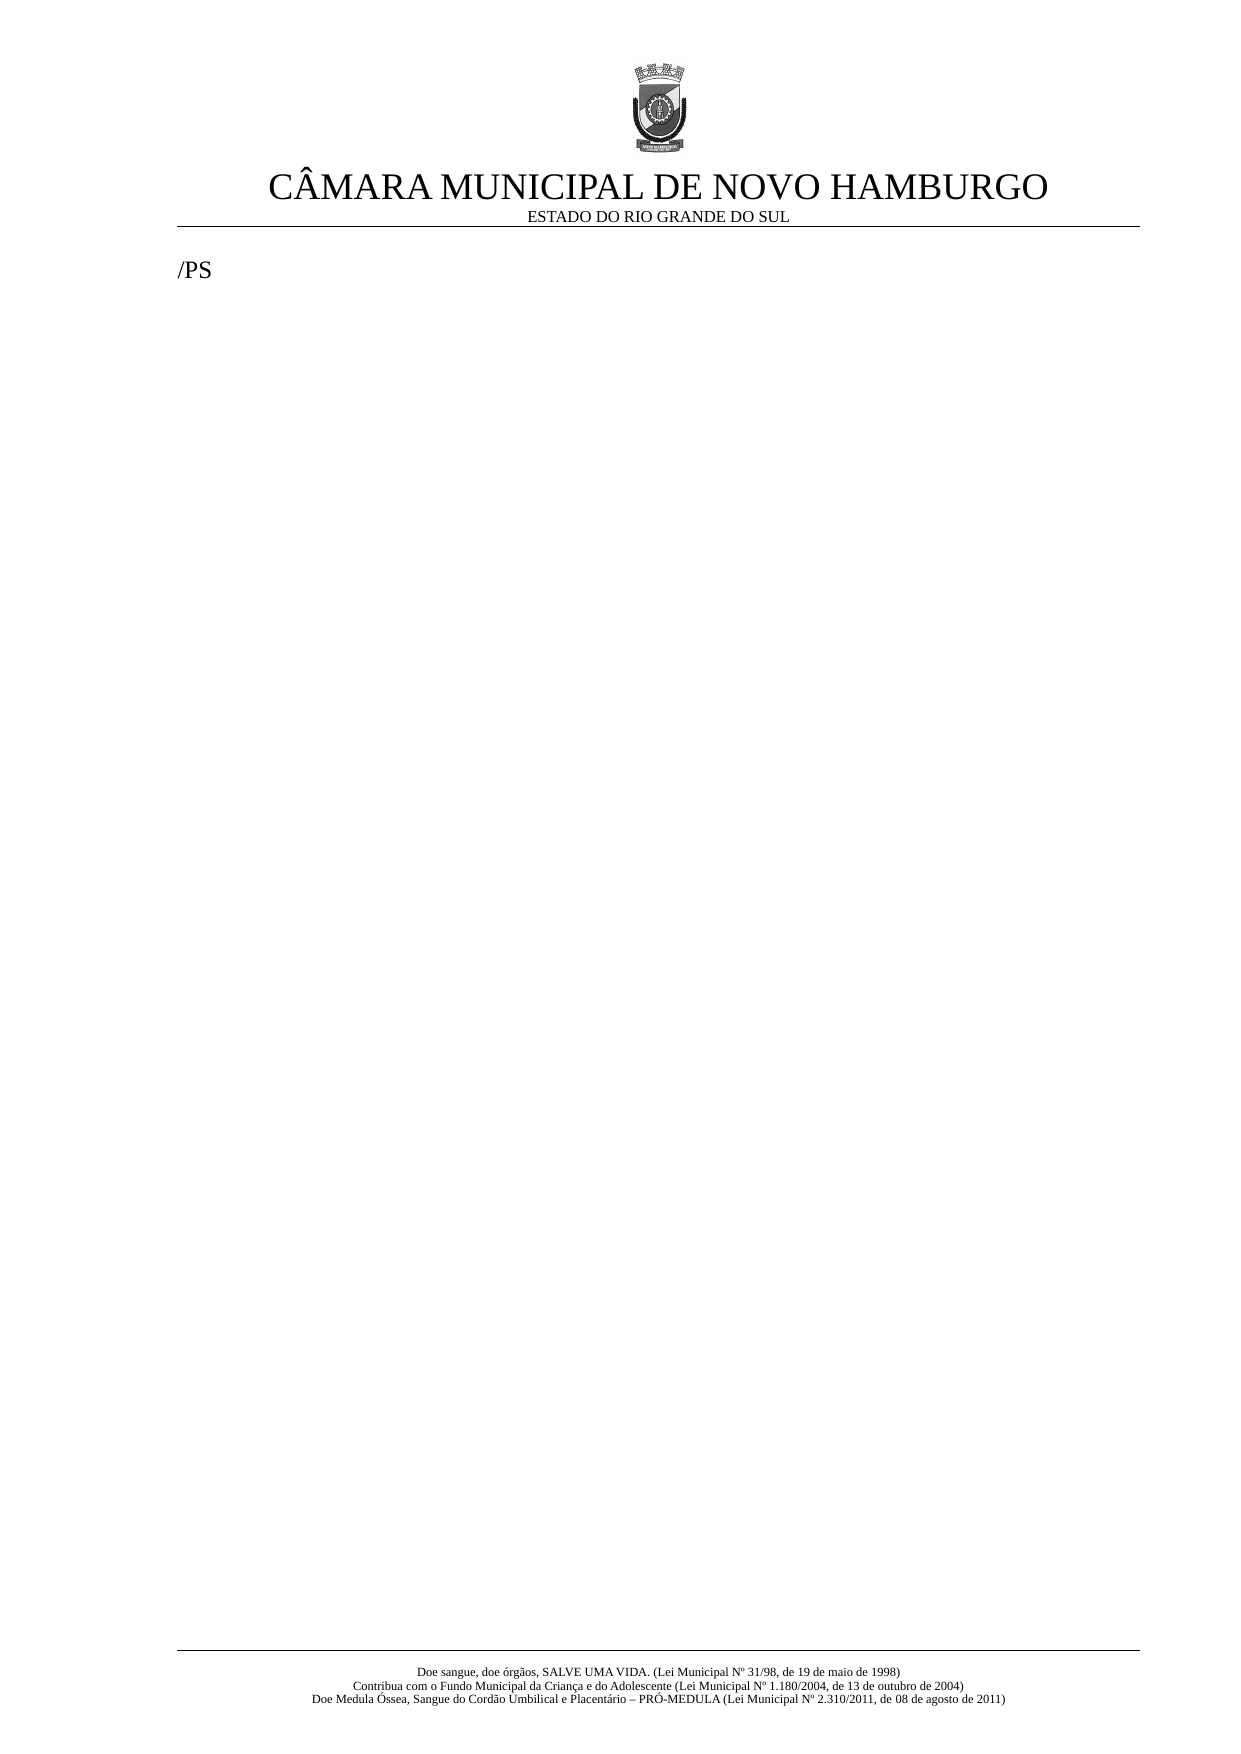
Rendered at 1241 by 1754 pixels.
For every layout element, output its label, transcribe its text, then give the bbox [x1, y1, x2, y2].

text /PS [177, 256, 1140, 284]
